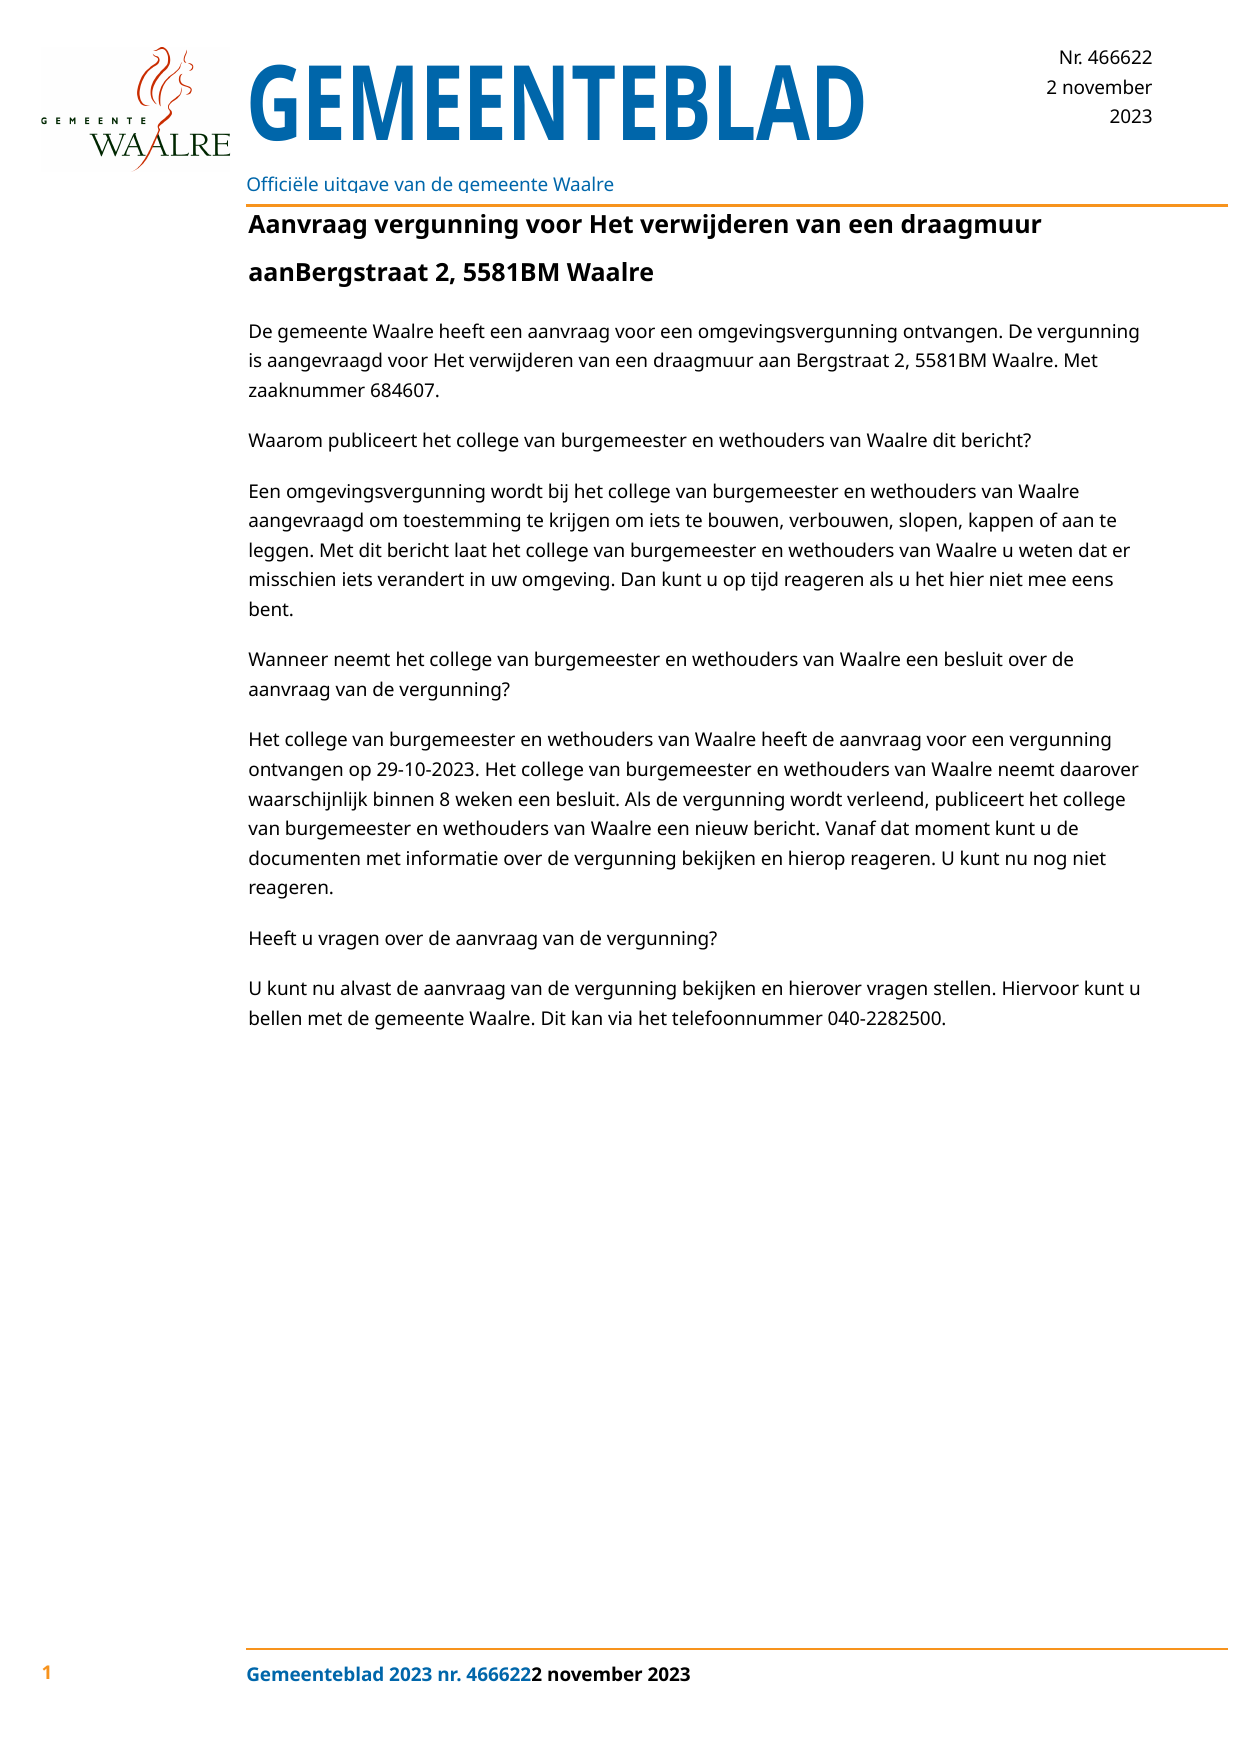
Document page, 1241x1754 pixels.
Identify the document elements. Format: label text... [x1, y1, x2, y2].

text Waarom publiceert het college van burgemeester en wethouders van Waalre dit bericht? [248, 427, 1152, 453]
text Wanneer neemt het college van burgemeester en wethouders van Waalre een besluit over de aanvraag van de vergunning? [248, 647, 1152, 702]
text Een omgevingsvergunning wordt bij het college van burgemeester en wethouders van Waalre aangevraagd om toestemming te krijgen om iets te bouwen, verbouwen, slopen, kappen of aan te leggen. Met dit bericht laat het college van burgemeester en wethouders van Waalre u weten dat er misschien iets verandert in uw omgeving. Dan kunt u op tijd reageren als u het hier niet mee eens bent. [248, 478, 1152, 622]
text Het college van burgemeester en wethouders van Waalre heeft de aanvraag voor een vergunning ontvangen op 29-10-2023. Het college van burgemeester en wethouders van Waalre neemt daarover waarschijnlijk binnen 8 weken een besluit. Als de vergunning wordt verleend, publiceert het college van burgemeester en wethouders van Waalre een nieuw bericht. Vanaf dat moment kunt u de documenten met informatie over de vergunning bekijken en hierop reageren. U kunt nu nog niet reageren. [248, 727, 1152, 900]
text U kunt nu alvast de aanvraag van de vergunning bekijken en hierover vragen stellen. Hiervoor kunt u bellen met de gemeente Waalre. Dit kan via het telefoonnummer 040-2282500. [248, 975, 1152, 1031]
text Aanvraag vergunning voor Het verwijderen van een draagmuur aanBergstraat 2, 5581BM Waalre [248, 207, 1152, 288]
picture [41, 47, 231, 172]
text De gemeente Waalre heeft een aanvraag voor een omgevingsvergunning ontvangen. De vergunning is aangevraagd voor Het verwijderen van een draagmuur aan Bergstraat 2, 5581BM Waalre. Met zaaknummer 684607. [248, 318, 1152, 403]
text Heeft u vragen over de aanvraag van de vergunning? [248, 925, 1152, 951]
